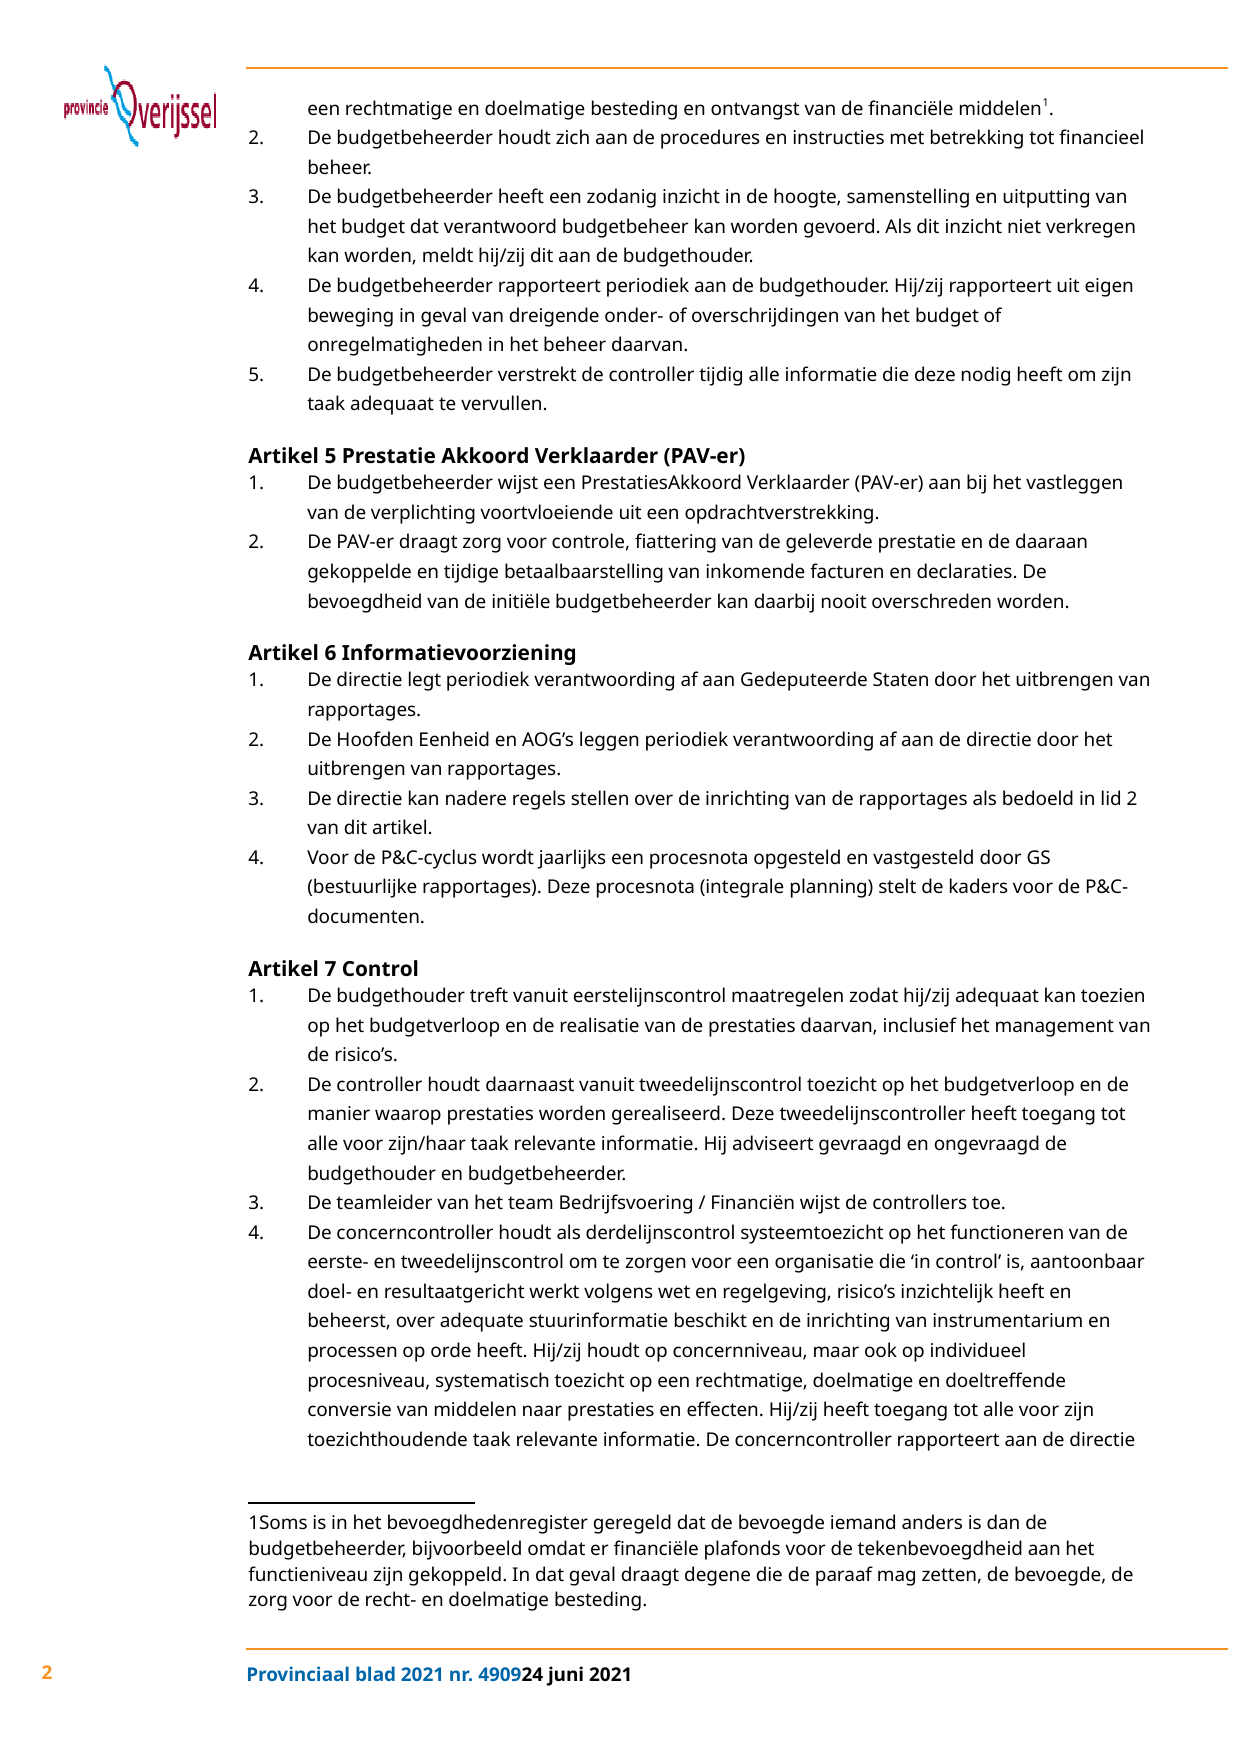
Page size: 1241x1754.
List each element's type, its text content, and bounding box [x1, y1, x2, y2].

list De concerncontroller houdt als derdelijnscontrol systeemtoezicht op het functioneren van de eerste- en tweedelijnscontrol om te zorgen voor een organisatie die ‘in control’ is, aantoonbaar doel- en resultaatgericht werkt volgens wet en regelgeving, risico’s inzichtelijk heeft en beheerst, over adequate stuurinformatie beschikt en de inrichting van instrumentarium en processen op orde heeft. Hij/zij houdt op concernniveau, maar ook op individueel procesniveau, systematisch toezicht op een rechtmatige, doelmatige en doeltreffende conversie van middelen naar prestaties en effecten. Hij/zij heeft toegang tot alle voor zijn toezichthoudende taak relevante informatie. De concerncontroller rapporteert aan de directie [248, 1219, 1152, 1452]
list De budgetbeheerder rapporteert periodiek aan de budgethouder. Hij/zij rapporteert uit eigen beweging in geval van dreigende onder- of overschrijdingen van het budget of onregelmatigheden in het beheer daarvan. [248, 272, 1152, 357]
list De PAV-er draagt zorg voor controle, fiattering van de geleverde prestatie en de daaraan gekoppelde en tijdige betaalbaarstelling van inkomende facturen en declaraties. De bevoegdheid van de initiële budgetbeheerder kan daarbij nooit overschreden worden. [248, 529, 1152, 613]
list De budgethouder treft vanuit eerstelijnscontrol maatregelen zodat hij/zij adequaat kan toezien op het budgetverloop en de realisatie van de prestaties daarvan, inclusief het management van de risico’s. [248, 982, 1152, 1067]
list De directie legt periodiek verantwoording af aan Gedeputeerde Staten door het uitbrengen van rapportages. [248, 667, 1152, 722]
list De budgetbeheerder heeft een zodanig inzicht in de hoogte, samenstelling en uitputting van het budget dat verantwoord budgetbeheer kan worden gevoerd. Als dit inzicht niet verkregen kan worden, meldt hij/zij dit aan de budgethouder. [248, 183, 1152, 268]
text Artikel 5 Prestatie Akkoord Verklaarder (PAV-er) [248, 441, 1152, 469]
text Artikel 7 Control [248, 954, 1152, 982]
picture [41, 47, 231, 172]
list De directie kan nadere regels stellen over de inrichting van de rapportages als bedoeld in lid 2 van dit artikel. [248, 785, 1152, 840]
text Artikel 6 Informatievoorziening [248, 638, 1152, 667]
list een rechtmatige en doelmatige besteding en ontvangst van de financiële middelen. [248, 95, 1152, 121]
list De teamleider van het team Bedrijfsvoering / Financiën wijst de controllers toe. [248, 1189, 1152, 1215]
list De budgetbeheerder houdt zich aan de procedures en instructies met betrekking tot financieel beheer. [248, 124, 1152, 180]
list Voor de P&C-cyclus wordt jaarlijks een procesnota opgesteld en vastgesteld door GS (bestuurlijke rapportages). Deze procesnota (integrale planning) stelt de kaders voor de P&C-documenten. [248, 844, 1152, 929]
list Soms is in het bevoegdhedenregister geregeld dat de bevoegde iemand anders is dan de budgetbeheerder, bijvoorbeeld omdat er financiële plafonds voor de tekenbevoegdheid aan het functieniveau zijn gekoppeld. In dat geval draagt degene die de paraaf mag zetten, de bevoegde, de zorg voor de recht- en doelmatige besteding. [248, 1509, 1152, 1612]
list De controller houdt daarnaast vanuit tweedelijnscontrol toezicht op het budgetverloop en de manier waarop prestaties worden gerealiseerd. Deze tweedelijnscontroller heeft toegang tot alle voor zijn/haar taak relevante informatie. Hij adviseert gevraagd en ongevraagd de budgethouder en budgetbeheerder. [248, 1071, 1152, 1185]
list De Hoofden Eenheid en AOG’s leggen periodiek verantwoording af aan de directie door het uitbrengen van rapportages. [248, 726, 1152, 781]
list De budgetbeheerder verstrekt de controller tijdig alle informatie die deze nodig heeft om zijn taak adequaat te vervullen. [248, 361, 1152, 416]
list De budgetbeheerder wijst een PrestatiesAkkoord Verklaarder (PAV-er) aan bij het vastleggen van de verplichting voortvloeiende uit een opdrachtverstrekking. [248, 469, 1152, 525]
